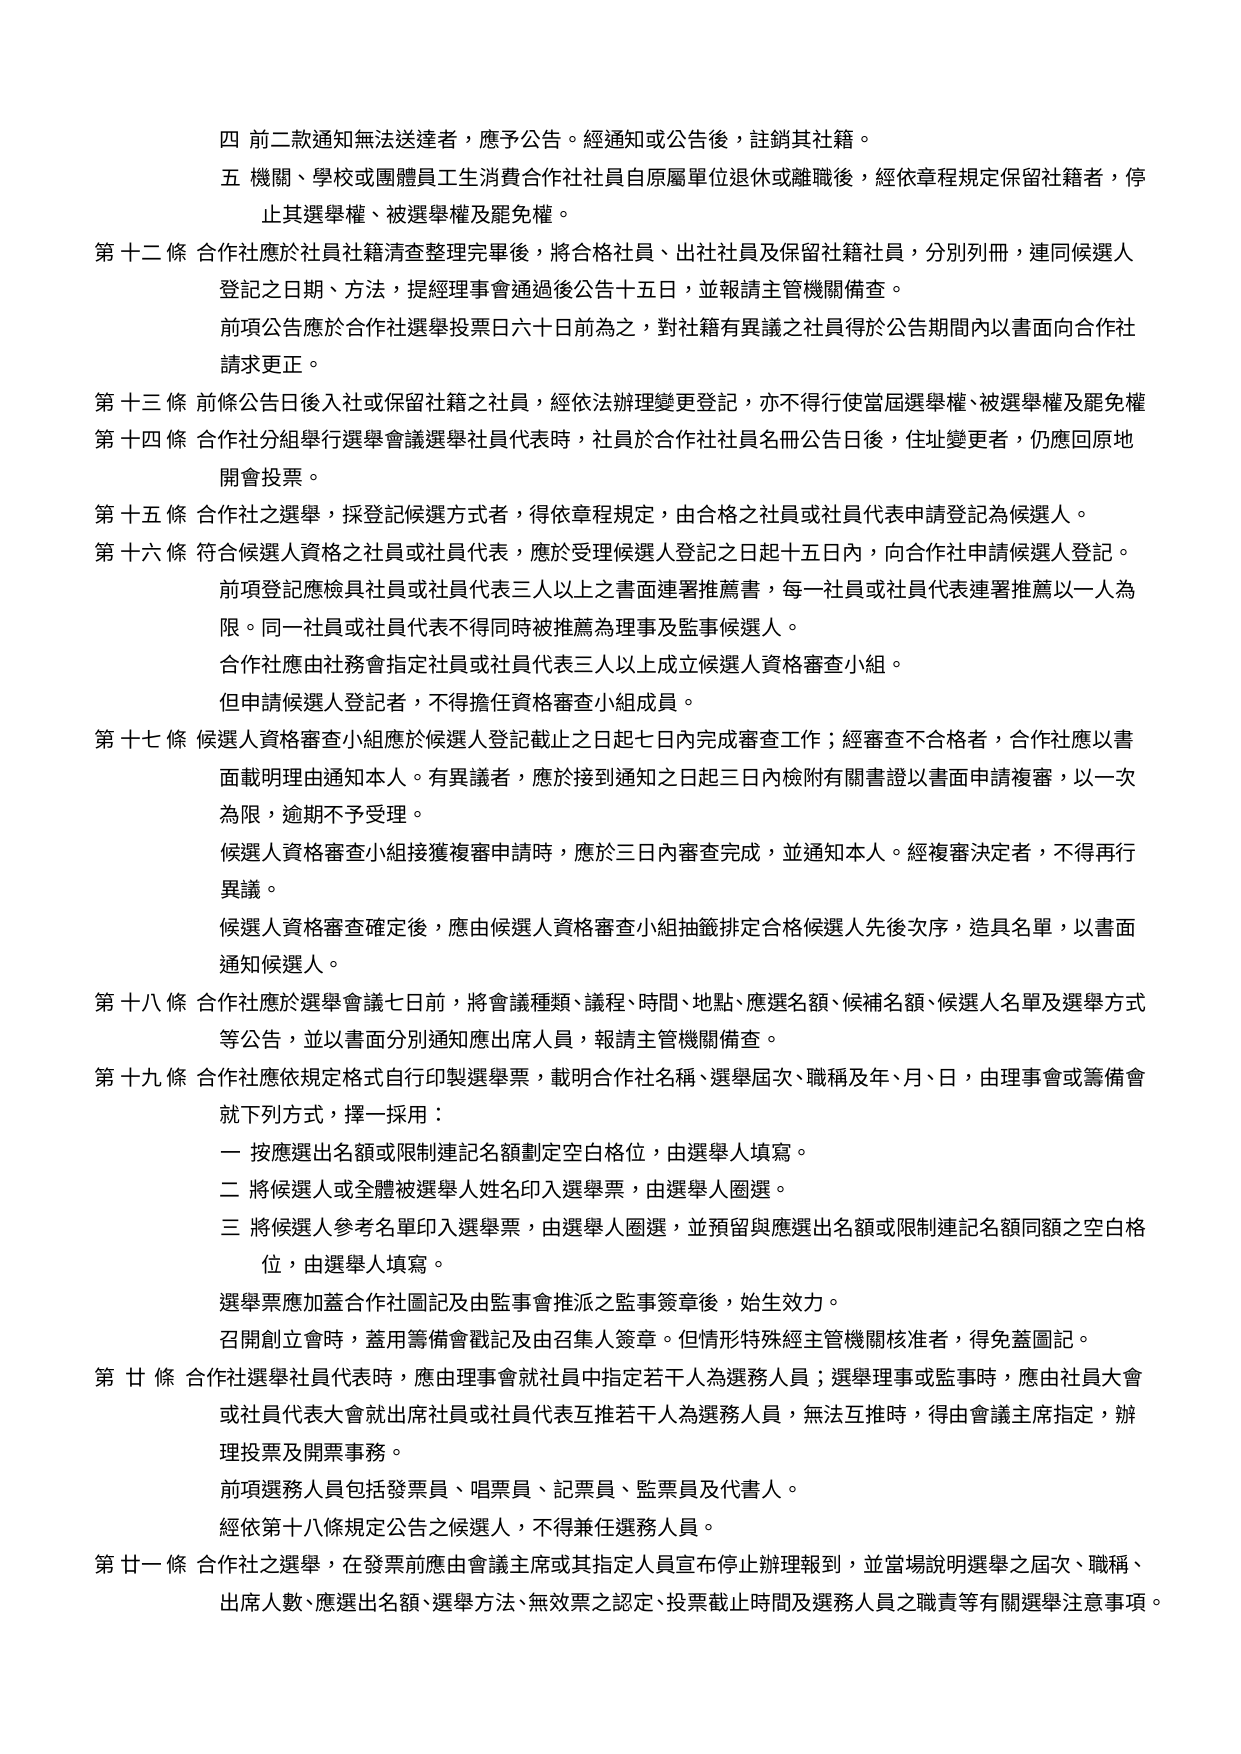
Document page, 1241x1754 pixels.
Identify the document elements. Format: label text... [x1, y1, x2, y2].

text 經依第十八條規定公告之候選人，不得兼任選務人員。 [94, 1507, 1146, 1544]
text 候選人資格審查確定後，應由候選人資格審查小組抽籤排定合格候選人先後次序，造具名單，以書面通知候選人。 [219, 907, 1146, 982]
text 第 十六 條 符合候選人資格之社員或社員代表，應於受理候選人登記之日起十五日內，向合作社申請候選人登記。 [94, 532, 1146, 569]
text 第 十九 條 合作社應依規定格式自行印製選舉票，載明合作社名稱、選舉屆次、職稱及年、月、日，由理事會或籌備會就下列方式，擇一採用： [94, 1057, 1146, 1132]
text 前項公告應於合作社選舉投票日六十日前為之，對社籍有異議之社員得於公告期間內以書面向合作社請求更正。 [220, 307, 1146, 382]
text 第 十五 條 合作社之選舉，採登記候選方式者，得依章程規定，由合格之社員或社員代表申請登記為候選人。 [94, 494, 1146, 532]
text 一 按應選出名額或限制連記名額劃定空白格位，由選舉人填寫。 [220, 1132, 1146, 1169]
text 三 將候選人參考名單印入選舉票，由選舉人圈選，並預留與應選出名額或限制連記名額同額之空白格位，由選舉人填寫。 [220, 1207, 1146, 1282]
text 二 將候選人或全體被選舉人姓名印入選舉票，由選舉人圈選。 [94, 1169, 1146, 1207]
text 五 機關、學校或團體員工生消費合作社社員自原屬單位退休或離職後，經依章程規定保留社籍者，停止其選舉權、被選舉權及罷免權。 [220, 157, 1146, 232]
text 第 十四 條 合作社分組舉行選舉會議選舉社員代表時，社員於合作社社員名冊公告日後，住址變更者，仍應回原地開會投票。 [94, 419, 1146, 494]
text 第 廿一 條 合作社之選舉，在發票前應由會議主席或其指定人員宣布停止辦理報到，並當場說明選舉之屆次、職稱、出席人數、應選出名額、選舉方法、無效票之認定、投票截止時間及選務人員之職責等有關選舉注意事項。 [94, 1544, 1146, 1619]
text 四 前二款通知無法送達者，應予公告。經通知或公告後，註銷其社籍。 [94, 119, 1146, 157]
text 第 十三 條 前條公告日後入社或保留社籍之社員，經依法辦理變更登記，亦不得行使當屆選舉權、被選舉權及罷免權。 [94, 382, 1146, 419]
text 選舉票應加蓋合作社圖記及由監事會推派之監事簽章後，始生效力。 [94, 1282, 1146, 1319]
text 第 廿 條 合作社選舉社員代表時，應由理事會就社員中指定若干人為選務人員；選舉理事或監事時，應由社員大會或社員代表大會就出席社員或社員代表互推若干人為選務人員，無法互推時，得由會議主席指定，辦理投票及開票事務。 [94, 1357, 1146, 1469]
text 但申請候選人登記者，不得擔任資格審查小組成員。 [219, 682, 1146, 719]
text 第 十二 條 合作社應於社員社籍清查整理完畢後，將合格社員、出社社員及保留社籍社員，分別列冊，連同候選人登記之日期、方法，提經理事會通過後公告十五日，並報請主管機關備查。 [94, 232, 1146, 307]
text 合作社應由社務會指定社員或社員代表三人以上成立候選人資格審查小組。 [219, 644, 1146, 682]
text 候選人資格審查小組接獲複審申請時，應於三日內審查完成，並通知本人。經複審決定者，不得再行異議。 [220, 832, 1146, 907]
text 前項登記應檢具社員或社員代表三人以上之書面連署推薦書，每一社員或社員代表連署推薦以一人為限。同一社員或社員代表不得同時被推薦為理事及監事候選人。 [219, 569, 1146, 644]
text 第 十七 條 候選人資格審查小組應於候選人登記截止之日起七日內完成審查工作；經審查不合格者，合作社應以書面載明理由通知本人。有異議者，應於接到通知之日起三日內檢附有關書證以書面申請複審，以一次為限，逾期不予受理。 [94, 719, 1146, 832]
text 前項選務人員包括發票員、唱票員、記票員、監票員及代書人。 [220, 1469, 1146, 1507]
text 第 十八 條 合作社應於選舉會議七日前，將會議種類、議程、時間、地點、應選名額、候補名額、候選人名單及選舉方式等公告，並以書面分別通知應出席人員，報請主管機關備查。 [94, 982, 1146, 1057]
text 召開創立會時，蓋用籌備會戳記及由召集人簽章。但情形特殊經主管機關核准者，得免蓋圖記。 [94, 1319, 1146, 1357]
